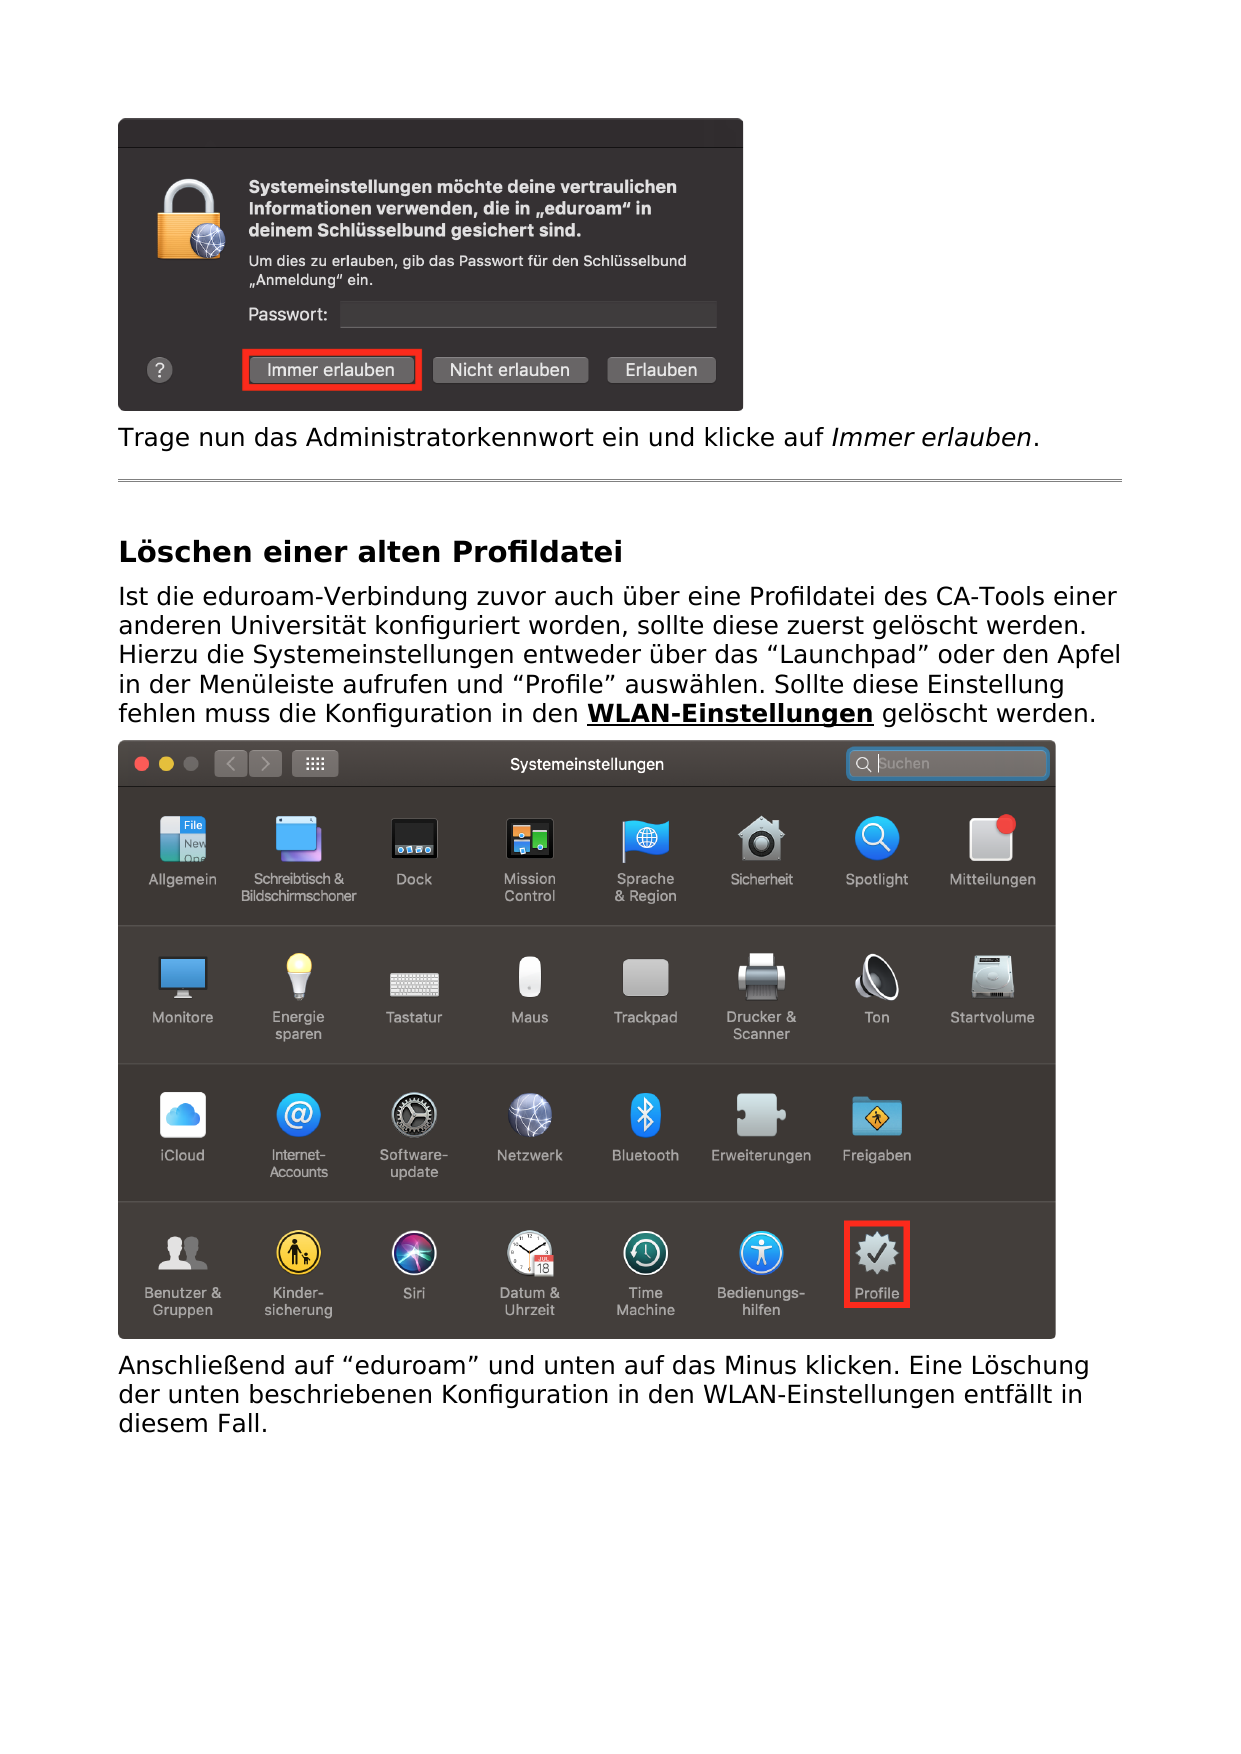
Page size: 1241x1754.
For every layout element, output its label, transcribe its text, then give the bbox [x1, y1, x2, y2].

picture [118, 118, 744, 411]
subtitle Löschen einer alten Profildatei [118, 536, 1122, 570]
text Anschließend auf “eduroam” und unten auf das Minus klicken. Eine Löschung der unten beschriebenen Konfiguration in den WLAN-Einstellungen entfällt in diesem Fall. [118, 1351, 1122, 1438]
text Trage nun das Administratorkennwort ein und klicke auf Immer erlauben. [118, 423, 1122, 452]
picture [118, 740, 1056, 1339]
text Ist die eduroam-Verbindung zuvor auch über eine Profildatei des CA-Tools einer anderen Universität konfiguriert worden, sollte diese zuerst gelöscht werden. Hierzu die Systemeinstellungen entweder über das “Launchpad” oder den Apfel in der Menüleiste aufrufen und “Profile” auswählen. Sollte diese Einstellung fehlen muss die Konfiguration in den WLAN-Einstellungen gelöscht werden. [118, 582, 1122, 728]
